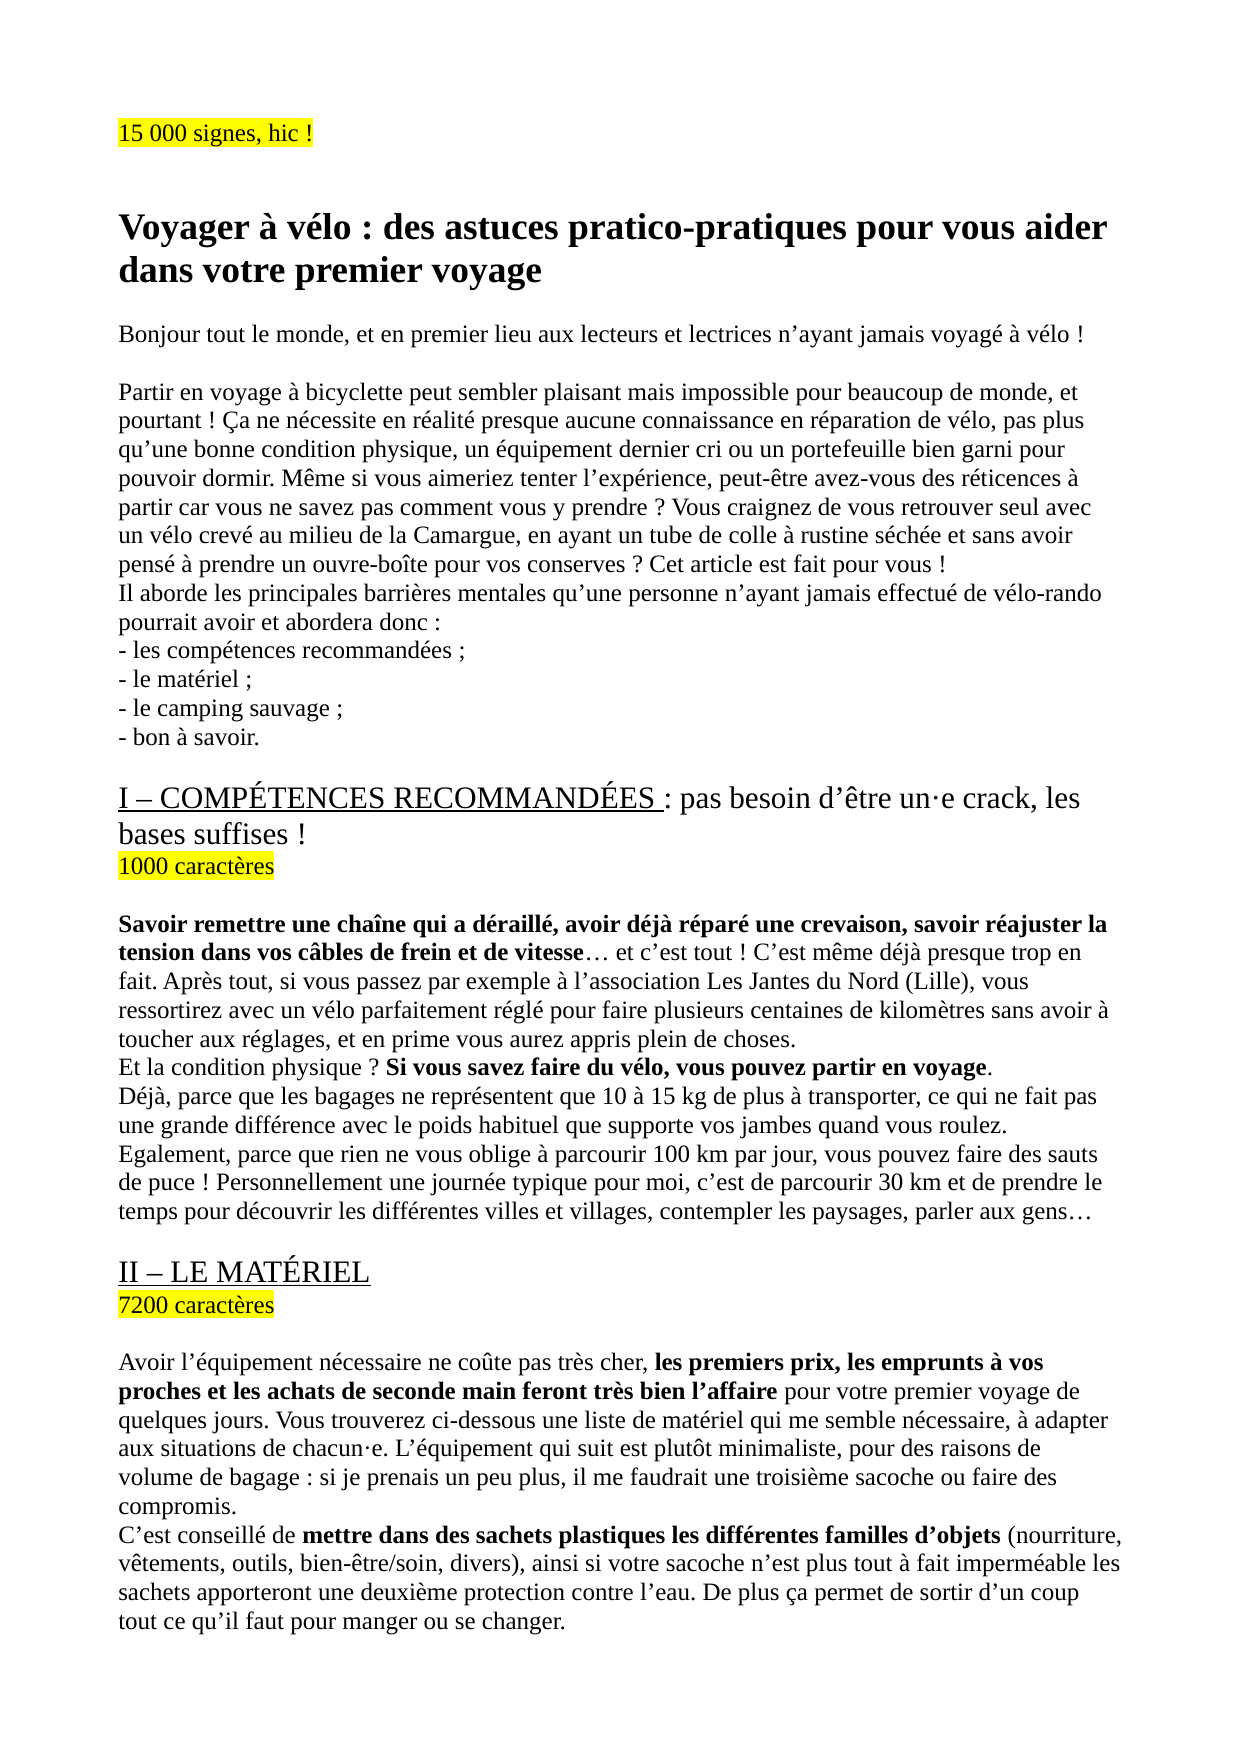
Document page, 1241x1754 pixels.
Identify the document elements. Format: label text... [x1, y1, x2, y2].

text Bonjour tout le monde, et en premier lieu aux lecteurs et lectrices n’ayant jamais voyagé à vélo ! [118, 319, 1122, 348]
text 1000 caractères [118, 851, 1122, 880]
text 7200 caractères [118, 1290, 1122, 1318]
text II – LE MATÉRIEL [118, 1254, 1122, 1290]
text - les compétences recommandées ; [118, 636, 1122, 664]
text Il aborde les principales barrières mentales qu’une personne n’ayant jamais effectué de vélo-rando pourrait avoir et abordera donc : [118, 578, 1122, 636]
text Savoir remettre une chaîne qui a déraillé, avoir déjà réparé une crevaison, savoir réajuster la tension dans vos câbles de frein et de vitesse… et c’est tout ! C’est même déjà presque trop en fait. Après tout, si vous passez par exemple à l’association Les Jantes du Nord (Lille), vous ressortirez avec un vélo parfaitement réglé pour faire plusieurs centaines de kilomètres sans avoir à toucher aux réglages, et en prime vous aurez appris plein de choses. [118, 909, 1122, 1052]
text - bon à savoir. [118, 722, 1122, 751]
text - le matériel ; [118, 664, 1122, 693]
text - le camping sauvage ; [118, 693, 1122, 722]
text 15 000 signes, hic ! [118, 118, 1122, 147]
text Voyager à vélo : des astuces pratico-pratiques pour vous aider dans votre premier voyage [118, 204, 1122, 291]
text C’est conseillé de mettre dans des sachets plastiques les différentes familles d’objets (nourriture, vêtements, outils, bien-être/soin, divers), ainsi si votre sacoche n’est plus tout à fait imperméable les sachets apporteront une deuxième protection contre l’eau. De plus ça permet de sortir d’un coup tout ce qu’il faut pour manger ou se changer. [118, 1520, 1122, 1635]
text I – COMPÉTENCES RECOMMANDÉES : pas besoin d’être un·e crack, les bases suffises ! [118, 779, 1122, 851]
text Et la condition physique ? Si vous savez faire du vélo, vous pouvez partir en voyage. [118, 1052, 1122, 1081]
text Avoir l’équipement nécessaire ne coûte pas très cher, les premiers prix, les emprunts à vos proches et les achats de seconde main feront très bien l’affaire pour votre premier voyage de quelques jours. Vous trouverez ci-dessous une liste de matériel qui me semble nécessaire, à adapter aux situations de chacun·e. L’équipement qui suit est plutôt minimaliste, pour des raisons de volume de bagage : si je prenais un peu plus, il me faudrait une troisième sacoche ou faire des compromis. [118, 1347, 1122, 1520]
text Egalement, parce que rien ne vous oblige à parcourir 100 km par jour, vous pouvez faire des sauts de puce ! Personnellement une journée typique pour moi, c’est de parcourir 30 km et de prendre le temps pour découvrir les différentes villes et villages, contempler les paysages, parler aux gens… [118, 1139, 1122, 1225]
text Déjà, parce que les bagages ne représentent que 10 à 15 kg de plus à transporter, ce qui ne fait pas une grande différence avec le poids habituel que supporte vos jambes quand vous roulez. [118, 1081, 1122, 1139]
text Partir en voyage à bicyclette peut sembler plaisant mais impossible pour beaucoup de monde, et pourtant ! Ça ne nécessite en réalité presque aucune connaissance en réparation de vélo, pas plus qu’une bonne condition physique, un équipement dernier cri ou un portefeuille bien garni pour pouvoir dormir. Même si vous aimeriez tenter l’expérience, peut-être avez-vous des réticences à partir car vous ne savez pas comment vous y prendre ? Vous craignez de vous retrouver seul avec un vélo crevé au milieu de la Camargue, en ayant un tube de colle à rustine séchée et sans avoir pensé à prendre un ouvre-boîte pour vos conserves ? Cet article est fait pour vous ! [118, 377, 1122, 578]
